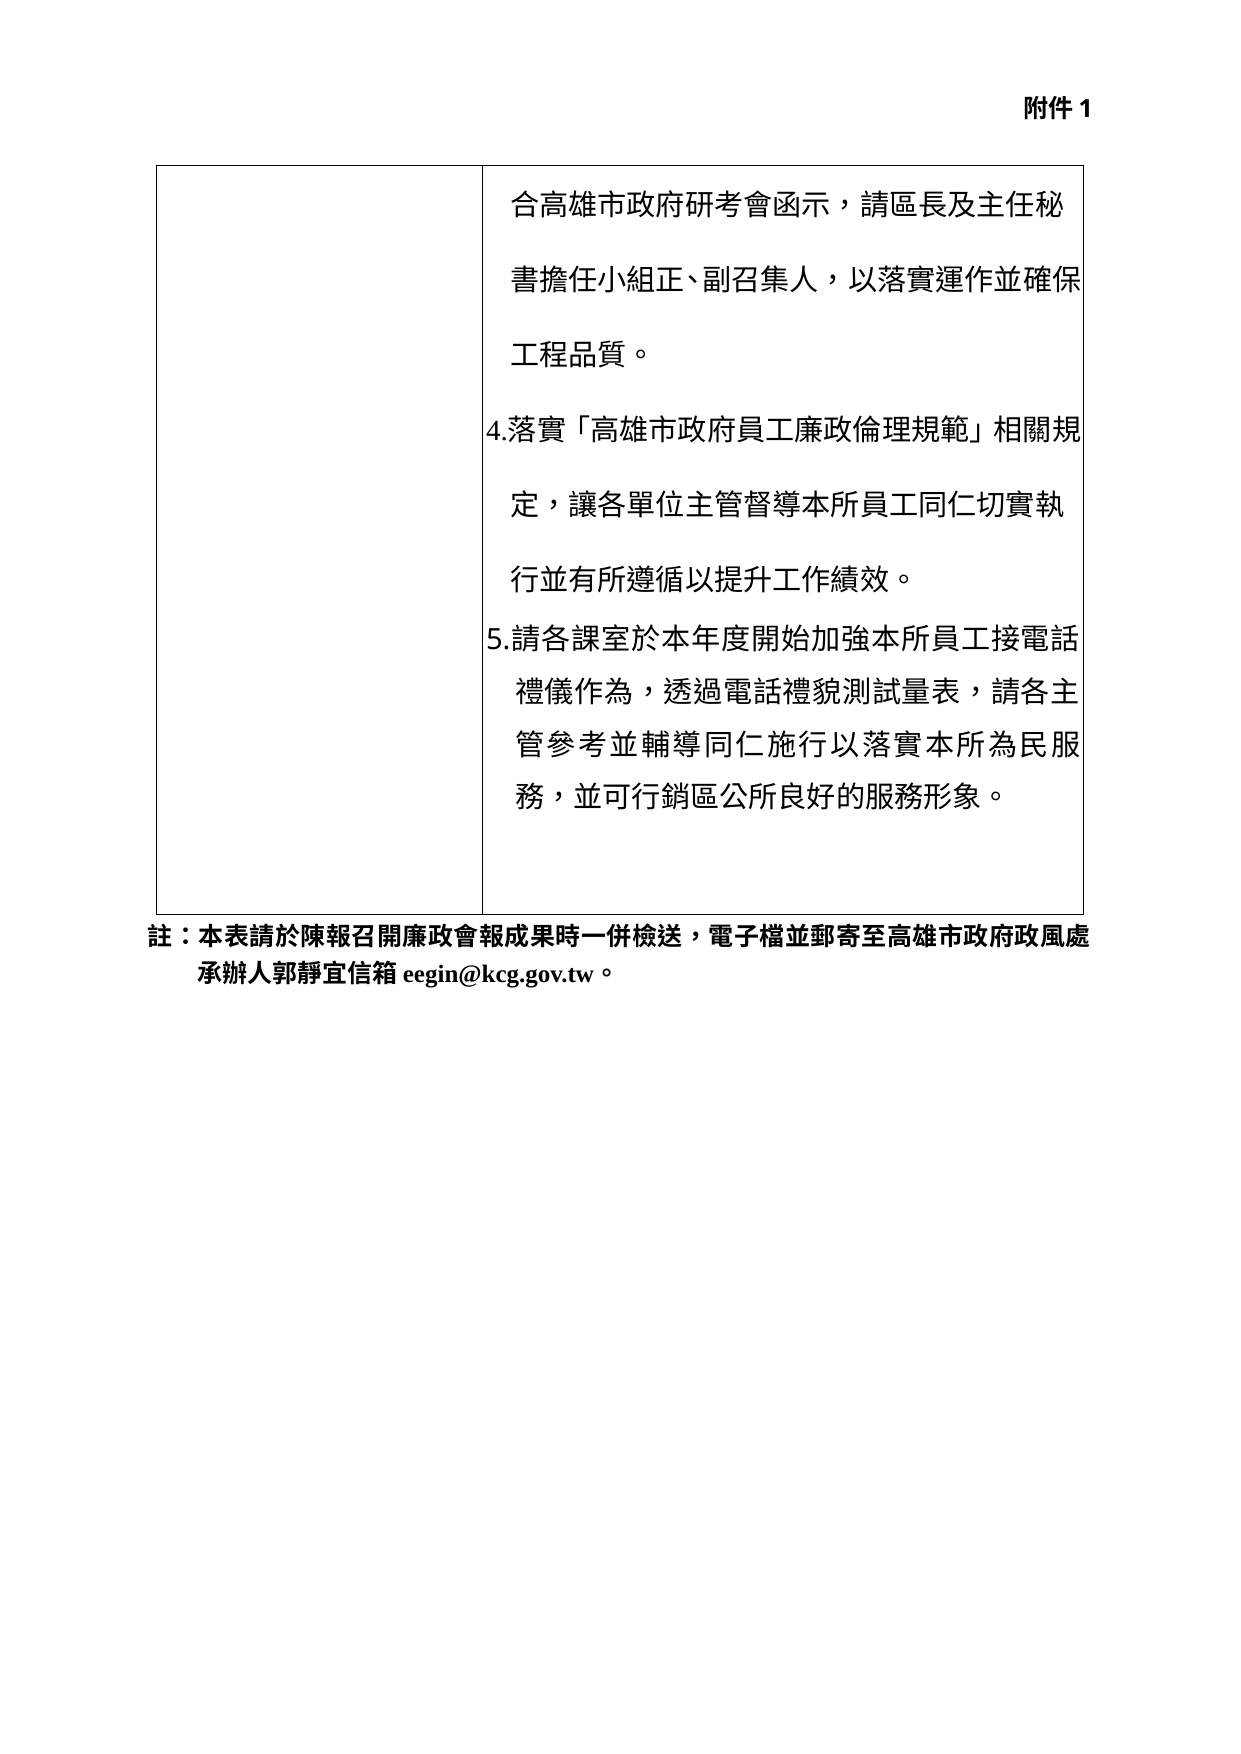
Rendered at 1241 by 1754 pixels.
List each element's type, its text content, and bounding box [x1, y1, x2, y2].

table_cell 1.專案報告：有關召開高雄市阿蓮區產業文化發展與觀光結合促進座談會暨企業誠信與倫理宣導活動籌劃工作報告，主席裁示由農業課及政風室合併辦理，俾使座談會及宣導活動能夠順利於3月25日召開，並提升效益。 2.修正「高雄縣阿蓮鄉公所廉政會報設置要點」部分條文內容，獲通過並函頒推動施行。 3.設立高雄市阿蓮區公所工程督導小組，並配合高雄市政府研考會函示，請區長及主任秘書擔任小組正、副召集人，以落實運作並確保工程品質。 4.落實「高雄市政府員工廉政倫理規範」相關規定，讓各單位主管督導本所員工同仁切實執行並有所遵循以提升工作績效。 5.請各課室於本年度開始加強本所員工接電話禮儀作為，透過電話禮貌測試量表，請各主管參考並輔導同仁施行以落實本所為民服務，並可行銷區公所良好的服務形象。 [483, 166, 1083, 914]
table_cell [157, 166, 482, 914]
text 註：本表請於陳報召開廉政會報成果時一併檢送，電子檔並郵寄至高雄市政府政風處承辦人郭靜宜信箱eegin@kcg.gov.tw。 [148, 915, 1092, 990]
